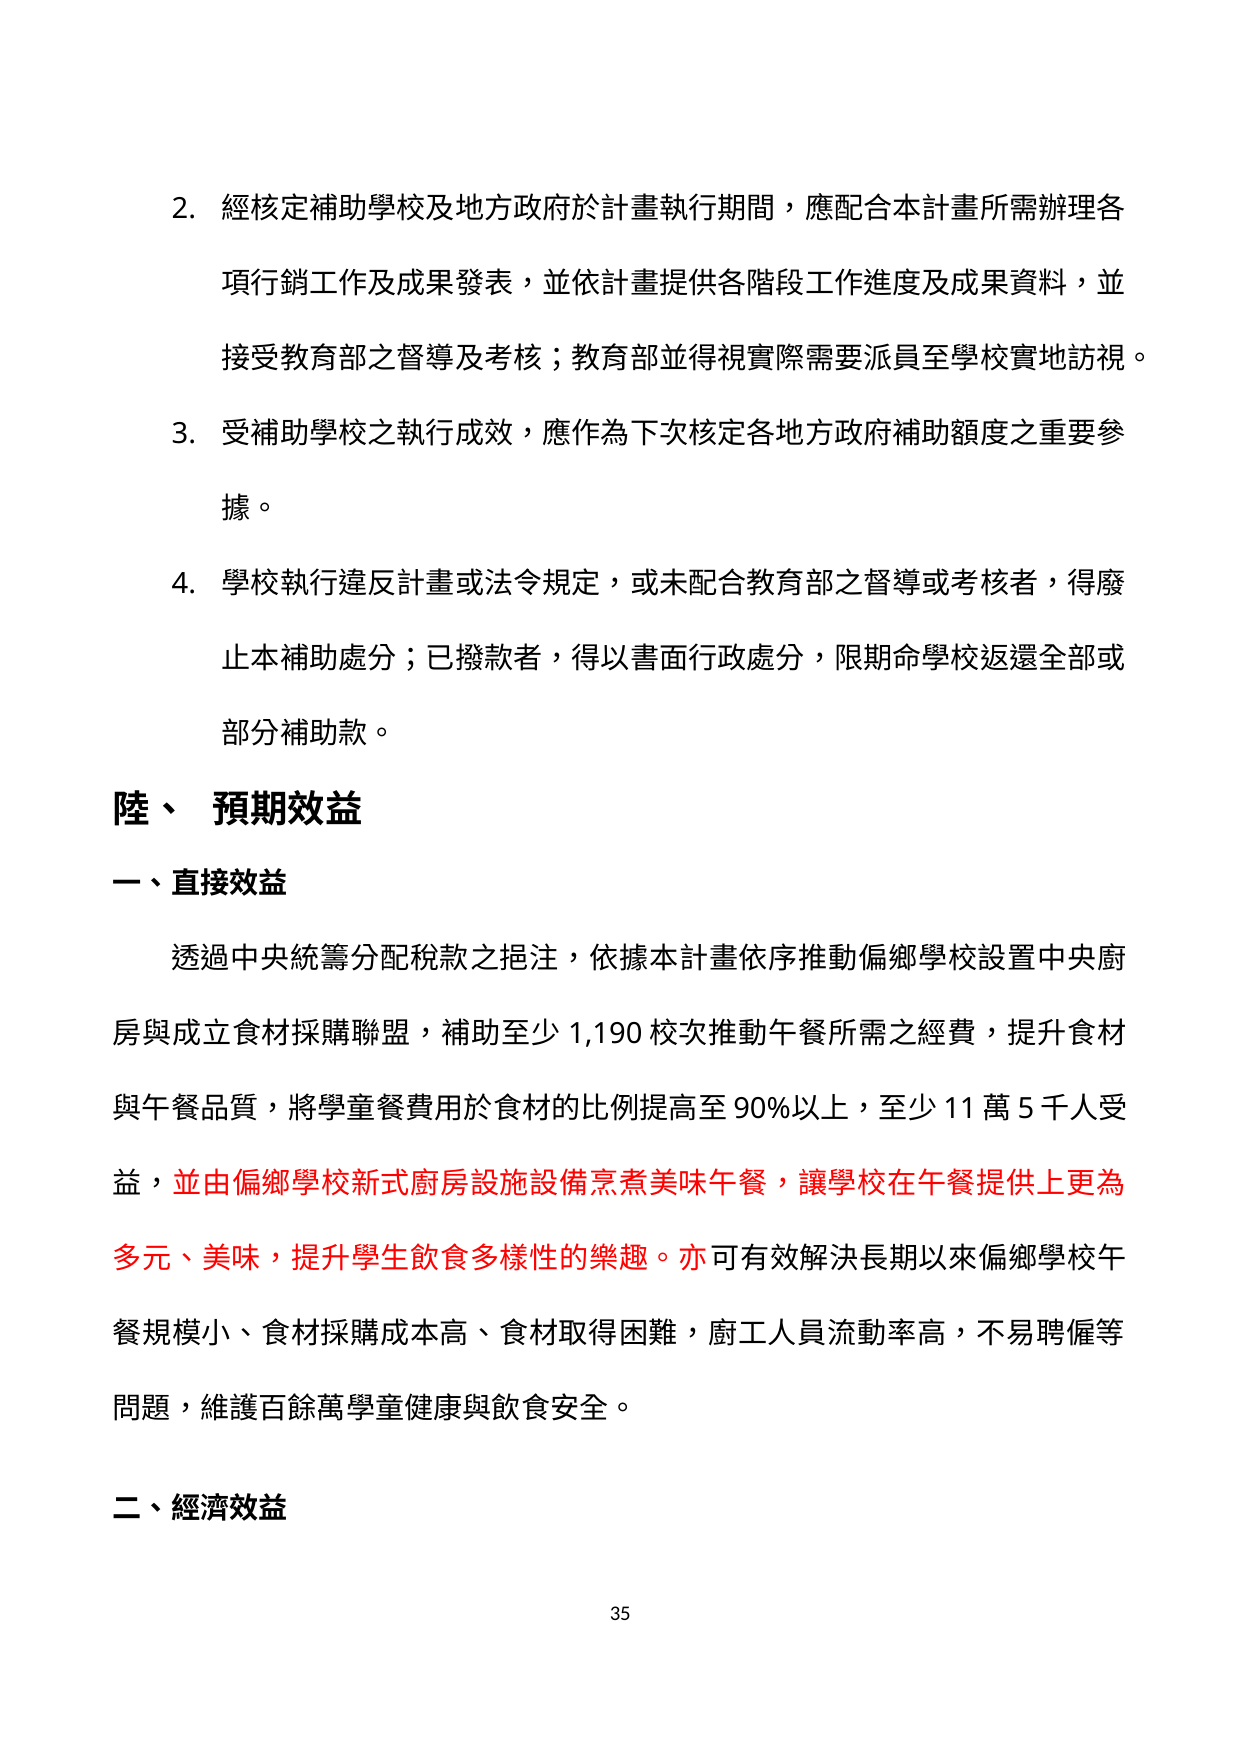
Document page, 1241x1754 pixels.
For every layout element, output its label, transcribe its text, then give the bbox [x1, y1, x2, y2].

list 透過中央統籌分配稅款之挹注，依據本計畫依序推動偏鄉學校設置中央廚房與成立食材採購聯盟，補助至少1,190校次推動午餐所需之經費，提升食材與午餐品質，將學童餐費用於食材的比例提高至90%以上，至少11萬5千人受益，並由偏鄉學校新式廚房設施設備烹煮美味午餐，讓學校在午餐提供上更為多元、美味，提升學生飲食多樣性的樂趣。亦可有效解決長期以來偏鄉學校午餐規模小、食材採購成本高、食材取得困難，廚工人員流動率高，不易聘僱等問題，維護百餘萬學童健康與飲食安全。 [112, 912, 1128, 1437]
list 學校執行違反計畫或法令規定，或未配合教育部之督導或考核者，得廢止本補助處分；已撥款者，得以書面行政處分，限期命學校返還全部或部分補助款。 [171, 537, 1128, 762]
subtitle 二、經濟效益 [112, 1462, 1128, 1537]
list 受補助學校之執行成效，應作為下次核定各地方政府補助額度之重要參據。 [171, 387, 1128, 537]
list 經核定補助學校及地方政府於計畫執行期間，應配合本計畫所需辦理各項行銷工作及成果發表，並依計畫提供各階段工作進度及成果資料，並接受教育部之督導及考核；教育部並得視實際需要派員至學校實地訪視。 [171, 162, 1128, 387]
subtitle 預期效益 [112, 762, 1128, 837]
subtitle 一、直接效益 [112, 837, 1128, 912]
